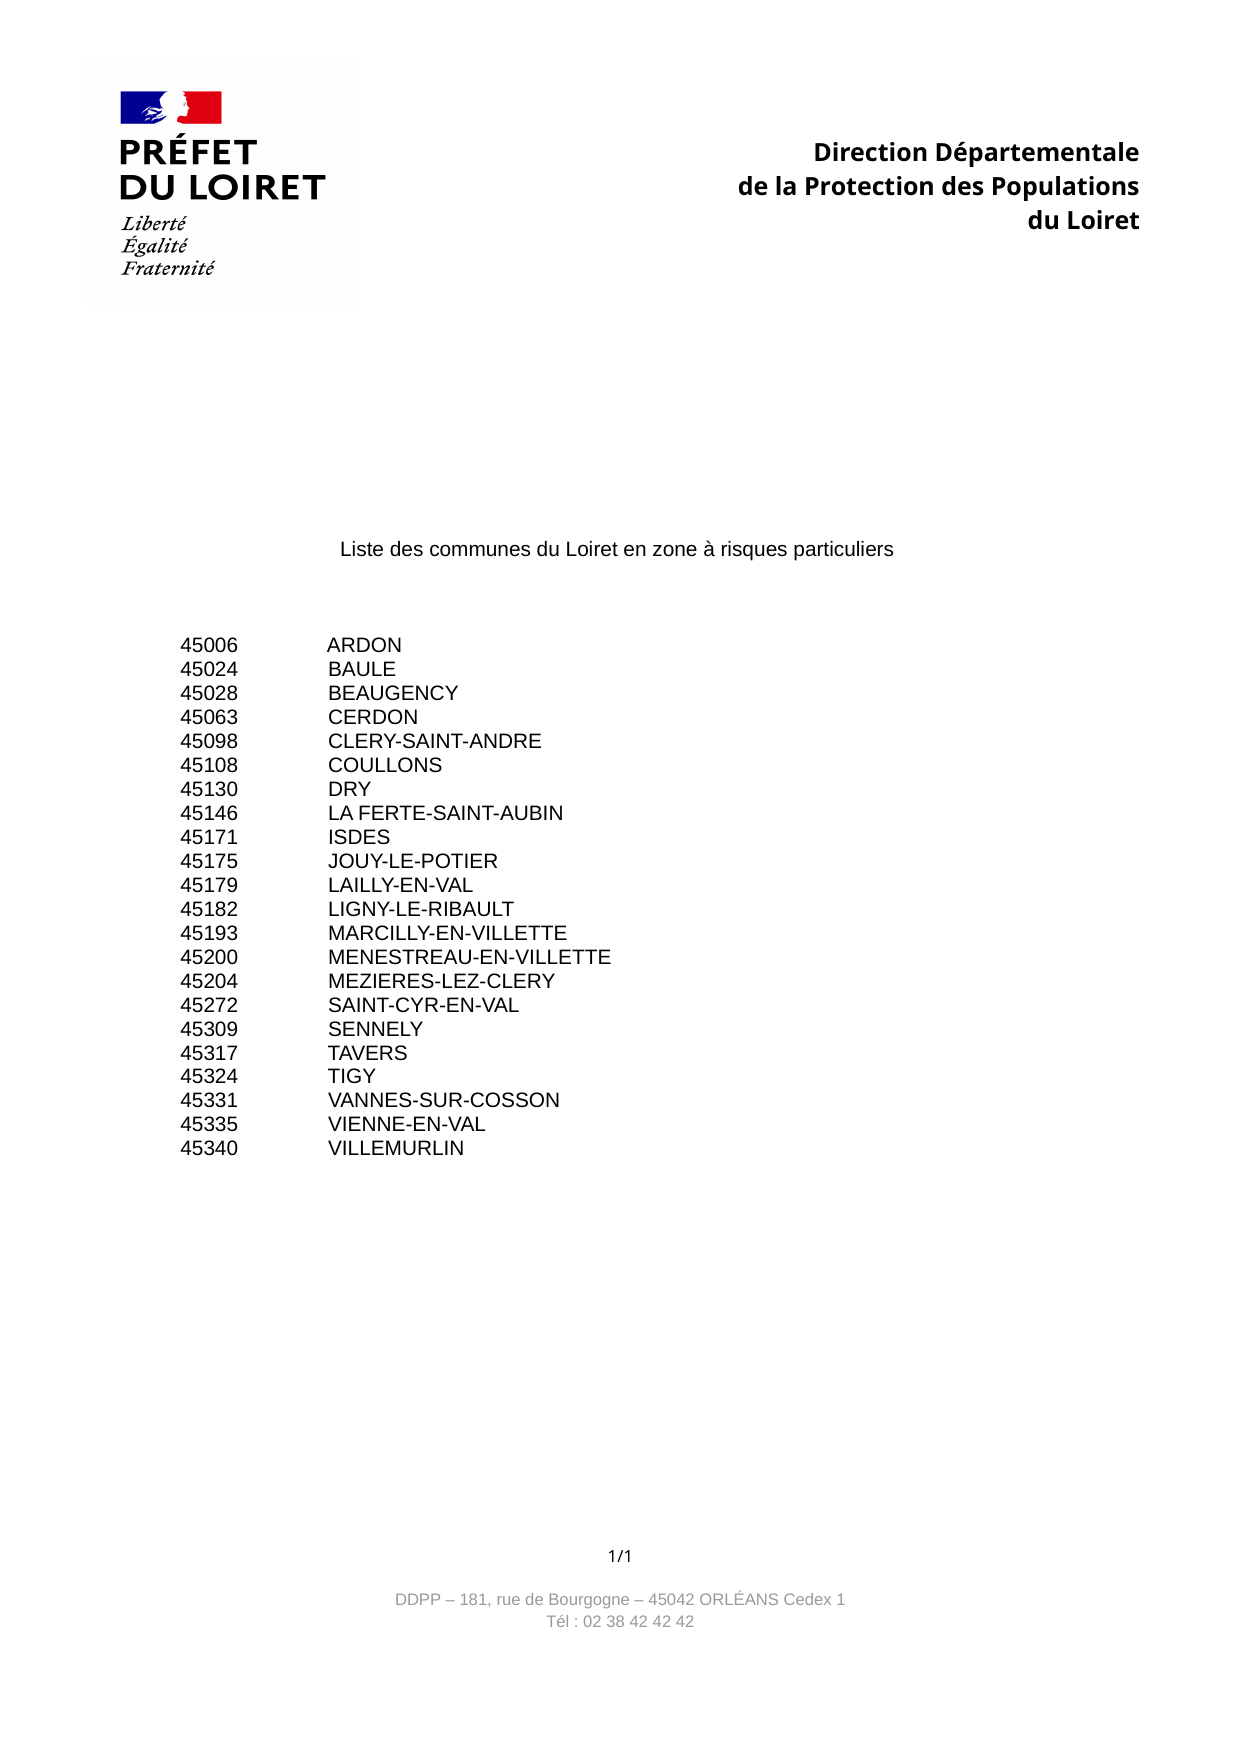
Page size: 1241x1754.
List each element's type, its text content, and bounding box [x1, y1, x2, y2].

text 45335 VIENNE-EN-VAL [100, 1112, 1140, 1136]
text Liste des communes du Loiret en zone à risques particuliers [100, 537, 1140, 561]
text 45063 CERDON [100, 705, 1140, 729]
text 45171 ISDES [100, 825, 1140, 849]
text 45098 CLERY-SAINT-ANDRE [100, 729, 1140, 753]
text 45146 LA FERTE-SAINT-AUBIN [100, 801, 1140, 825]
text 45179 LAILLY-EN-VAL [100, 873, 1140, 897]
text 45182 LIGNY-LE-RIBAULT [100, 897, 1140, 921]
text 45272 SAINT-CYR-EN-VAL [100, 992, 1140, 1016]
text 45200 MENESTREAU-EN-VILLETTE [100, 944, 1140, 968]
text 45324 TIGY [100, 1064, 1140, 1088]
text 45175 JOUY-LE-POTIER [100, 849, 1140, 873]
text 45130 DRY [100, 777, 1140, 801]
text 45204 MEZIERES-LEZ-CLERY [100, 968, 1140, 992]
text 45028 BEAUGENCY [100, 681, 1140, 705]
text 45006 ARDON [100, 633, 1140, 657]
text 45309 SENNELY [100, 1016, 1140, 1040]
picture [84, 59, 362, 307]
text 45024 BAULE [100, 657, 1140, 681]
text 45108 COULLONS [100, 753, 1140, 777]
text 45340 VILLEMURLIN [100, 1136, 1140, 1160]
text 45317 TAVERS [100, 1040, 1140, 1064]
text 45331 VANNES-SUR-COSSON [100, 1088, 1140, 1112]
text 45193 MARCILLY-EN-VILLETTE [100, 921, 1140, 944]
